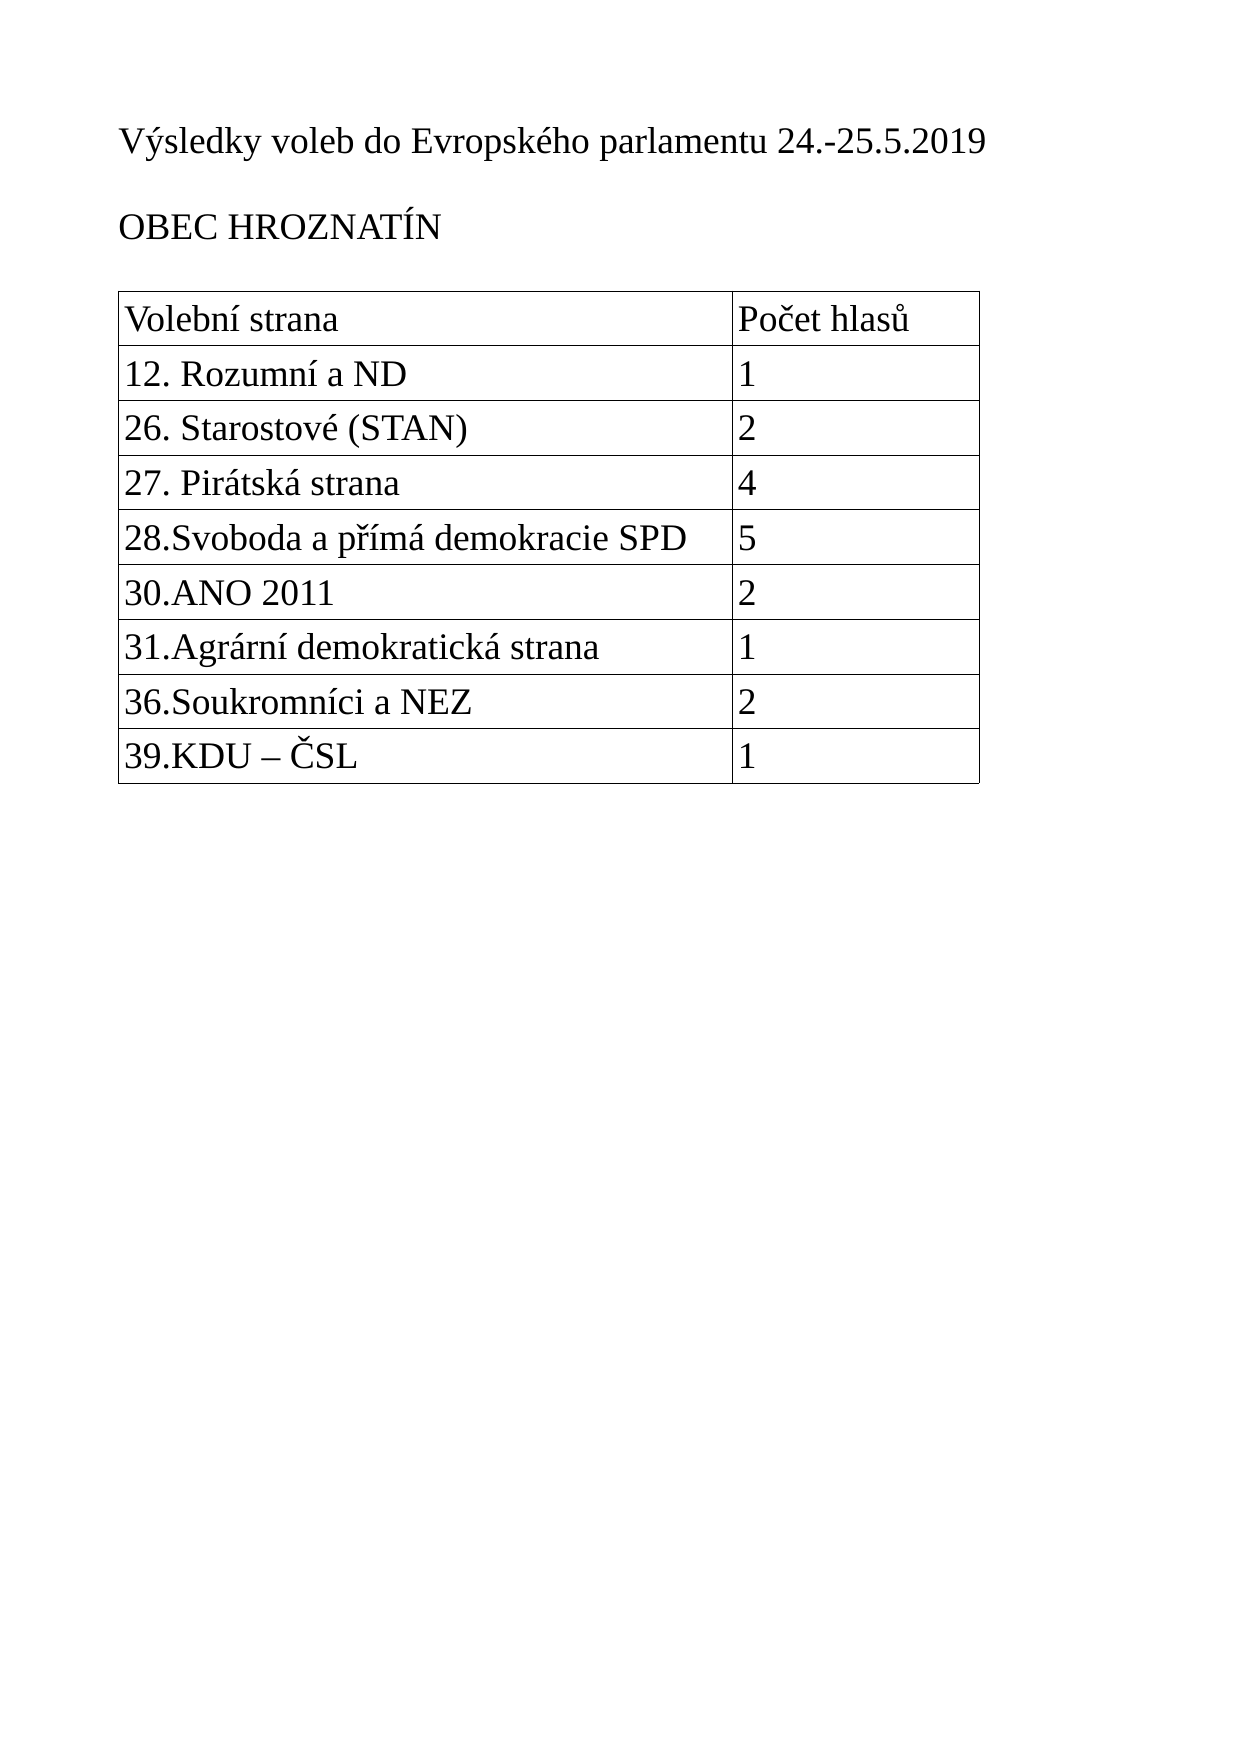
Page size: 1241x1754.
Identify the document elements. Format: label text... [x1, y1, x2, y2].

table_cell 1 [733, 729, 979, 783]
text OBEC HROZNATÍN [118, 204, 1122, 247]
table_cell 30.ANO 2011 [119, 565, 732, 619]
table_header Volební strana [119, 292, 732, 345]
table_header Počet hlasů [733, 292, 979, 345]
table_cell 36.Soukromníci a NEZ [119, 675, 732, 728]
table_cell 2 [733, 565, 979, 619]
table_cell 12. Rozumní a ND [119, 346, 732, 400]
table_cell 1 [733, 620, 979, 673]
text Výsledky voleb do Evropského parlamentu 24.-25.5.2019 [118, 118, 1122, 161]
table_cell 27. Pirátská strana [119, 456, 732, 509]
table_cell 2 [733, 401, 979, 455]
table_cell 5 [733, 510, 979, 564]
table_cell 1 [733, 346, 979, 400]
table_cell 2 [733, 675, 979, 728]
table_cell 4 [733, 456, 979, 509]
table_cell 39.KDU – ČSL [119, 729, 732, 783]
table_cell 31.Agrární demokratická strana [119, 620, 732, 673]
table_cell 28.Svoboda a přímá demokracie SPD [119, 510, 732, 564]
table_cell 26. Starostové (STAN) [119, 401, 732, 455]
